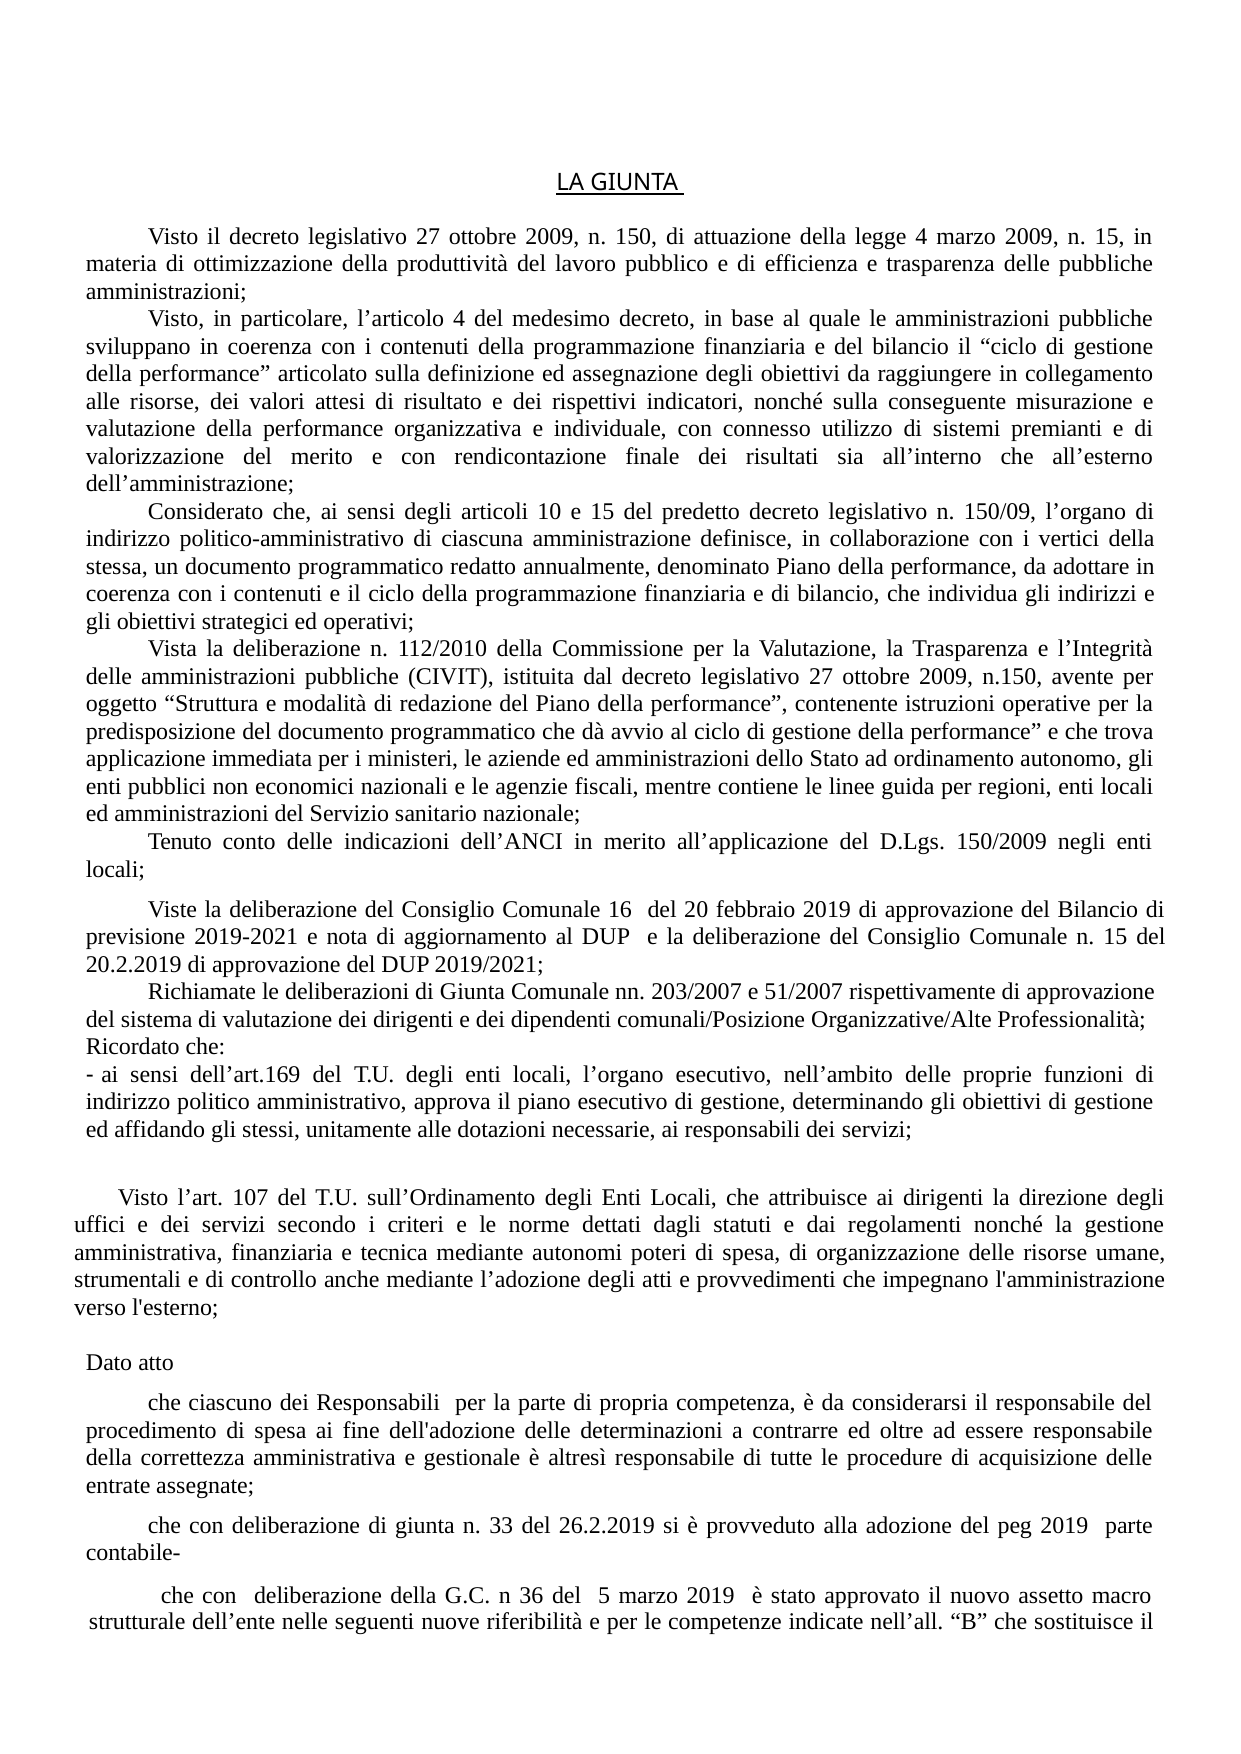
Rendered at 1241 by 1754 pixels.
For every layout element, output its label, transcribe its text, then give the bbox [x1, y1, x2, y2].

text Tenuto conto delle indicazioni dell’ANCI in merito all’applicazione del D.Lgs. 150/2009 negli enti locali; [86, 827, 1154, 882]
text Visto, in particolare, l’articolo 4 del medesimo decreto, in base al quale le amministrazioni pubbliche sviluppano in coerenza con i contenuti della programmazione finanziaria e del bilancio il “ciclo di gestione della performance” articolato sulla definizione ed assegnazione degli obiettivi da raggiungere in collegamento alle risorse, dei valori attesi di risultato e dei rispettivi indicatori, nonché sulla conseguente misurazione e valutazione della performance organizzativa e individuale, con connesso utilizzo di sistemi premianti e di valorizzazione del merito e con rendicontazione finale dei risultati sia all’interno che all’esterno dell’amministrazione; [86, 304, 1154, 497]
text Dato atto [86, 1348, 1154, 1375]
text Ricordato che: [86, 1032, 1166, 1059]
text Richiamate le deliberazioni di Giunta Comunale nn. 203/2007 e 51/2007 rispettivamente di approvazione del sistema di valutazione dei dirigenti e dei dipendenti comunali/Posizione Organizzative/Alte Professionalità; [86, 977, 1156, 1032]
list che con deliberazione della G.C. n 36 del 5 marzo 2019 è stato approvato il nuovo assetto macro strutturale dell’ente nelle seguenti nuove riferibilità e per le competenze indicate nell’all. “B” che sostituisce il [89, 1581, 1154, 1635]
text LA GIUNTA [74, 165, 1166, 198]
text che ciascuno dei Responsabili per la parte di propria competenza, è da considerarsi il responsabile del procedimento di spesa ai fine dell'adozione delle determinazioni a contrarre ed oltre ad essere responsabile della correttezza amministrativa e gestionale è altresì responsabile di tutte le procedure di acquisizione delle entrate assegnate; [86, 1388, 1154, 1498]
text Visto il decreto legislativo 27 ottobre 2009, n. 150, di attuazione della legge 4 marzo 2009, n. 15, in materia di ottimizzazione della produttività del lavoro pubblico e di efficienza e trasparenza delle pubbliche amministrazioni; [86, 222, 1154, 304]
text Vista la deliberazione n. 112/2010 della Commissione per la Valutazione, la Trasparenza e l’Integrità delle amministrazioni pubbliche (CIVIT), istituita dal decreto legislativo 27 ottobre 2009, n.150, avente per oggetto “Struttura e modalità di redazione del Piano della performance”, contenente istruzioni operative per la predisposizione del documento programmatico che dà avvio al ciclo di gestione della performance” e che trova applicazione immediata per i ministeri, le aziende ed amministrazioni dello Stato ad ordinamento autonomo, gli enti pubblici non economici nazionali e le agenzie fiscali, mentre contiene le linee guida per regioni, enti locali ed amministrazioni del Servizio sanitario nazionale; [86, 634, 1154, 827]
text Visto l’art. 107 del T.U. sull’Ordinamento degli Enti Locali, che attribuisce ai dirigenti la direzione degli uffici e dei servizi secondo i criteri e le norme dettati dagli statuti e dai regolamenti nonché la gestione amministrativa, finanziaria e tecnica mediante autonomi poteri di spesa, di organizzazione delle risorse umane, strumentali e di controllo anche mediante l’adozione degli atti e provvedimenti che impegnano l'amministrazione verso l'esterno; [74, 1183, 1166, 1320]
text Considerato che, ai sensi degli articoli 10 e 15 del predetto decreto legislativo n. 150/09, l’organo di indirizzo politico-amministrativo di ciascuna amministrazione definisce, in collaborazione con i vertici della stessa, un documento programmatico redatto annualmente, denominato Piano della performance, da adottare in coerenza con i contenuti e il ciclo della programmazione finanziaria e di bilancio, che individua gli indirizzi e gli obiettivi strategici ed operativi; [86, 497, 1156, 634]
text che con deliberazione di giunta n. 33 del 26.2.2019 si è provveduto alla adozione del peg 2019 parte contabile- [86, 1511, 1154, 1566]
text Viste la deliberazione del Consiglio Comunale 16 del 20 febbraio 2019 di approvazione del Bilancio di previsione 2019-2021 e nota di aggiornamento al DUP e la deliberazione del Consiglio Comunale n. 15 del 20.2.2019 di approvazione del DUP 2019/2021; [86, 894, 1166, 977]
list ai sensi dell’art.169 del T.U. degli enti locali, l’organo esecutivo, nell’ambito delle proprie funzioni di indirizzo politico amministrativo, approva il piano esecutivo di gestione, determinando gli obiettivi di gestione ed affidando gli stessi, unitamente alle dotazioni necessarie, ai responsabili dei servizi; [86, 1059, 1155, 1142]
